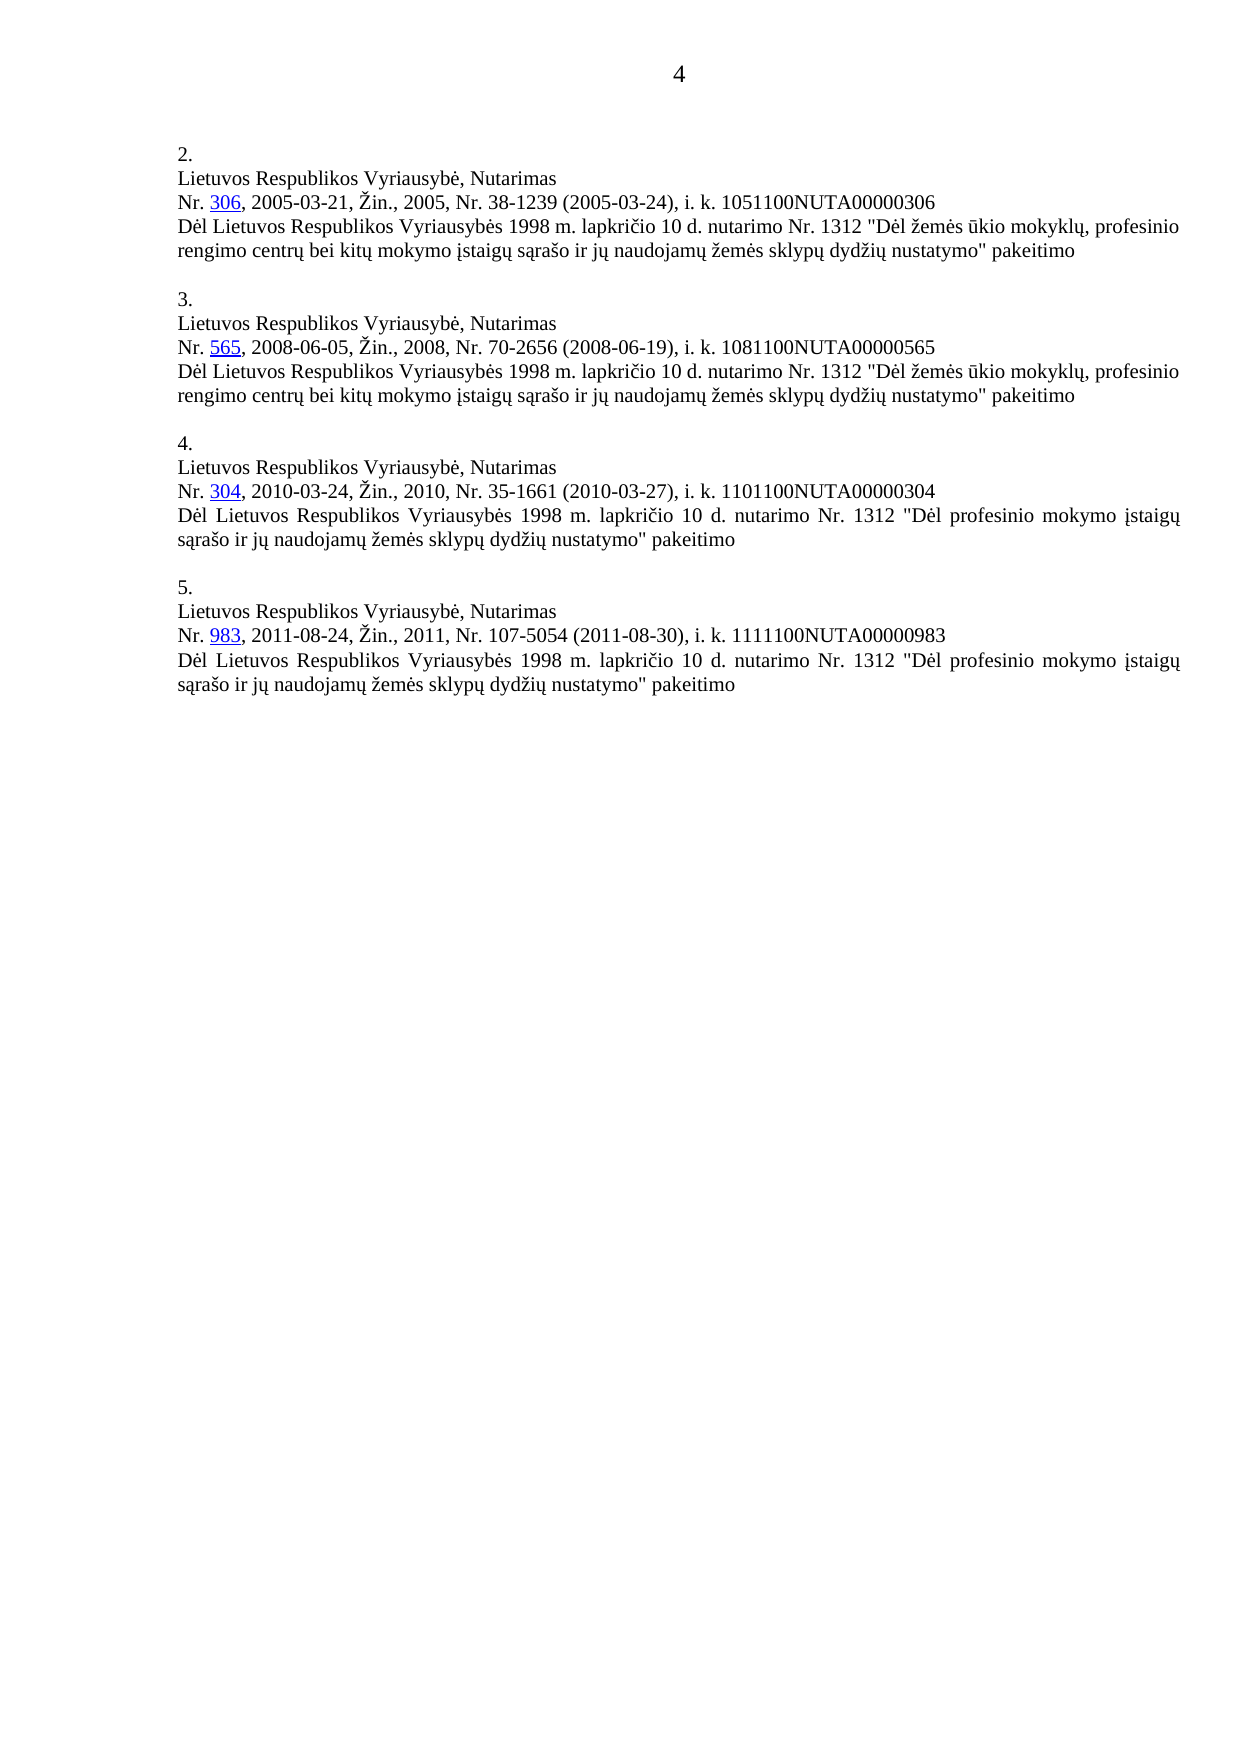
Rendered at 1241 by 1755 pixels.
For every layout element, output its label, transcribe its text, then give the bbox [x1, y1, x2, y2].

text Nr. 565, 2008-06-05, Žin., 2008, Nr. 70-2656 (2008-06-19), i. k. 1081100NUTA00000565 [177, 335, 1181, 359]
text Lietuvos Respublikos Vyriausybė, Nutarimas [177, 599, 1181, 623]
text Dėl Lietuvos Respublikos Vyriausybės 1998 m. lapkričio 10 d. nutarimo Nr. 1312 "Dėl profesinio mokymo įstaigų sąrašo ir jų naudojamų žemės sklypų dydžių nustatymo" pakeitimo [177, 647, 1181, 696]
text Lietuvos Respublikos Vyriausybė, Nutarimas [177, 166, 1181, 190]
text Dėl Lietuvos Respublikos Vyriausybės 1998 m. lapkričio 10 d. nutarimo Nr. 1312 "Dėl žemės ūkio mokyklų, profesinio rengimo centrų bei kitų mokymo įstaigų sąrašo ir jų naudojamų žemės sklypų dydžių nustatymo" pakeitimo [177, 214, 1181, 262]
text 4. [177, 431, 1181, 455]
text Nr. 304, 2010-03-24, Žin., 2010, Nr. 35-1661 (2010-03-27), i. k. 1101100NUTA00000304 [177, 479, 1181, 503]
text Nr. 306, 2005-03-21, Žin., 2005, Nr. 38-1239 (2005-03-24), i. k. 1051100NUTA00000306 [177, 190, 1181, 214]
text Lietuvos Respublikos Vyriausybė, Nutarimas [177, 455, 1181, 479]
text Lietuvos Respublikos Vyriausybė, Nutarimas [177, 311, 1181, 335]
text 5. [177, 575, 1181, 599]
text Dėl Lietuvos Respublikos Vyriausybės 1998 m. lapkričio 10 d. nutarimo Nr. 1312 "Dėl profesinio mokymo įstaigų sąrašo ir jų naudojamų žemės sklypų dydžių nustatymo" pakeitimo [177, 503, 1181, 551]
text 2. [177, 142, 1181, 166]
text Dėl Lietuvos Respublikos Vyriausybės 1998 m. lapkričio 10 d. nutarimo Nr. 1312 "Dėl žemės ūkio mokyklų, profesinio rengimo centrų bei kitų mokymo įstaigų sąrašo ir jų naudojamų žemės sklypų dydžių nustatymo" pakeitimo [177, 359, 1181, 407]
text Nr. 983, 2011-08-24, Žin., 2011, Nr. 107-5054 (2011-08-30), i. k. 1111100NUTA00000983 [177, 623, 1181, 647]
text 3. [177, 287, 1181, 311]
